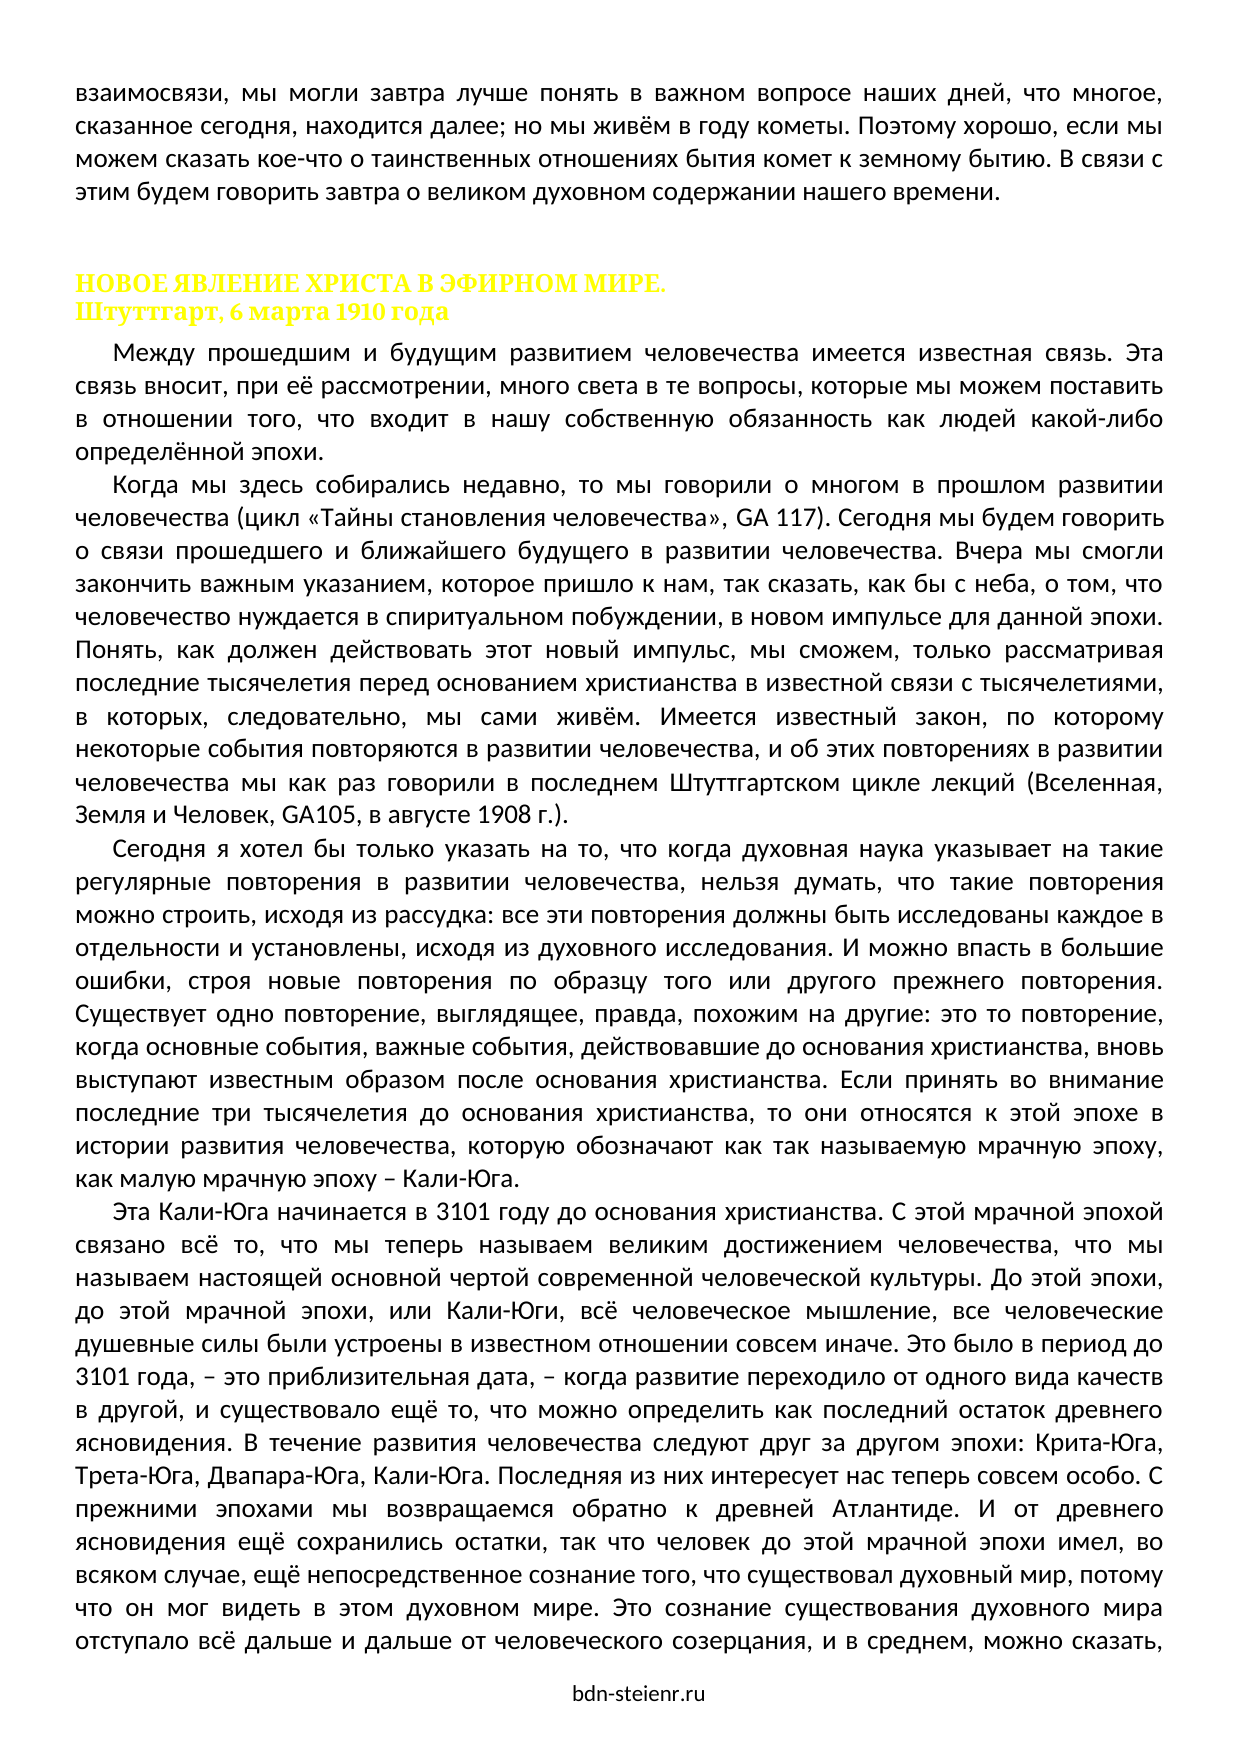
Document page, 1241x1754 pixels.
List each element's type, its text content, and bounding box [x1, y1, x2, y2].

text Эта Кали-Юга начинается в 3101 году до основания христианства. С этой мрачной эпохой связано всё то, что мы теперь называем великим достижением человечества, что мы называем настоящей основной чертой современной человеческой культуры. До этой эпохи, до этой мрачной эпохи, или Кали-Юги, всё человеческое мышление, все человеческие душевные силы были устроены в известном отношении совсем иначе. Это было в период до 3101 года, – это приблизительная дата, – когда развитие переходило от одного вида качеств в другой, и существовало ещё то, что можно определить как последний остаток древнего ясновидения. В течение развития человечества следуют друг за другом эпохи: Крита-Юга, Трета-Юга, Двапара-Юга, Кали-Юга. Последняя из них интересует нас теперь совсем особо. С прежними эпохами мы возвращаемся обратно к древней Атлантиде. И от древнего ясновидения ещё сохранились остатки, так что человек до этой мрачной эпохи имел, во всяком случае, ещё непосредственное сознание того, что существовал духовный мир, потому что он мог видеть в этом духовном мире. Это сознание существования духовного мира отступало всё дальше и дальше от человеческого созерцания, и в среднем, можно сказать, [75, 1194, 1165, 1656]
text Сегодня я хотел бы только указать на то, что когда духовная наука указывает на такие регулярные повторения в развитии человечества, нельзя думать, что такие повторения можно строить, исходя из рассудка: все эти повторения должны быть исследованы каждое в отдельности и установлены, исходя из духовного исследования. И можно впасть в большие ошибки, строя новые повторения по образцу того или другого прежнего повторения. Существует одно повторение, выглядящее, правда, похожим на другие: это то повторение, когда основные события, важные события, действовавшие до основания христианства, вновь выступают известным образом после основания христианства. Если принять во внимание последние три тысячелетия до основания христианства, то они относятся к этой эпохе в истории развития человечества, которую обозначают как так называемую мрачную эпоху, как малую мрачную эпоху – Кали-Юга. [75, 831, 1165, 1194]
text Когда мы здесь собирались недавно, то мы говорили о многом в прошлом развитии человечества (цикл «Тайны становления человечества», GA 117). Сегодня мы будем говорить о связи прошедшего и ближайшего будущего в развитии человечества. Вчера мы смогли закончить важным указанием, которое пришло к нам, так сказать, как бы с неба, о том, что человечество нуждается в спиритуальном побуждении, в новом импульсе для данной эпохи. Понять, как должен действовать этот новый импульс, мы сможем, только рассматривая последние тысячелетия перед основанием христианства в известной связи с тысячелетиями, в которых, следовательно, мы сами живём. Имеется известный закон, по которому некоторые события повторяются в развитии человечества, и об этих повторениях в развитии человечества мы как раз говорили в последнем Штуттгартском цикле лекций (Вселенная, Земля и Человек, GA105, в августе 1908 г.). [75, 467, 1165, 831]
text Между прошедшим и будущим развитием человечества имеется известная связь. Эта связь вносит, при её рассмотрении, много света в те вопросы, которые мы можем поставить в отношении того, что входит в нашу собственную обязанность как людей какой-либо определённой эпохи. [75, 335, 1165, 467]
subtitle НОВОЕ ЯВЛЕНИЕ ХРИСТА В ЭФИРНОМ МИРЕ. Штуттгарт, 6 марта 1910 года [75, 269, 1165, 327]
text взаимосвязи, мы могли завтра лучше понять в важном вопросе наших дней, что многое, сказанное сегодня, находится далее; но мы живём в году кометы. Поэтому хорошо, если мы можем сказать кое-что о таинственных отношениях бытия комет к земному бытию. В связи с этим будем говорить завтра о великом духовном содержании нашего времени. [75, 75, 1165, 207]
